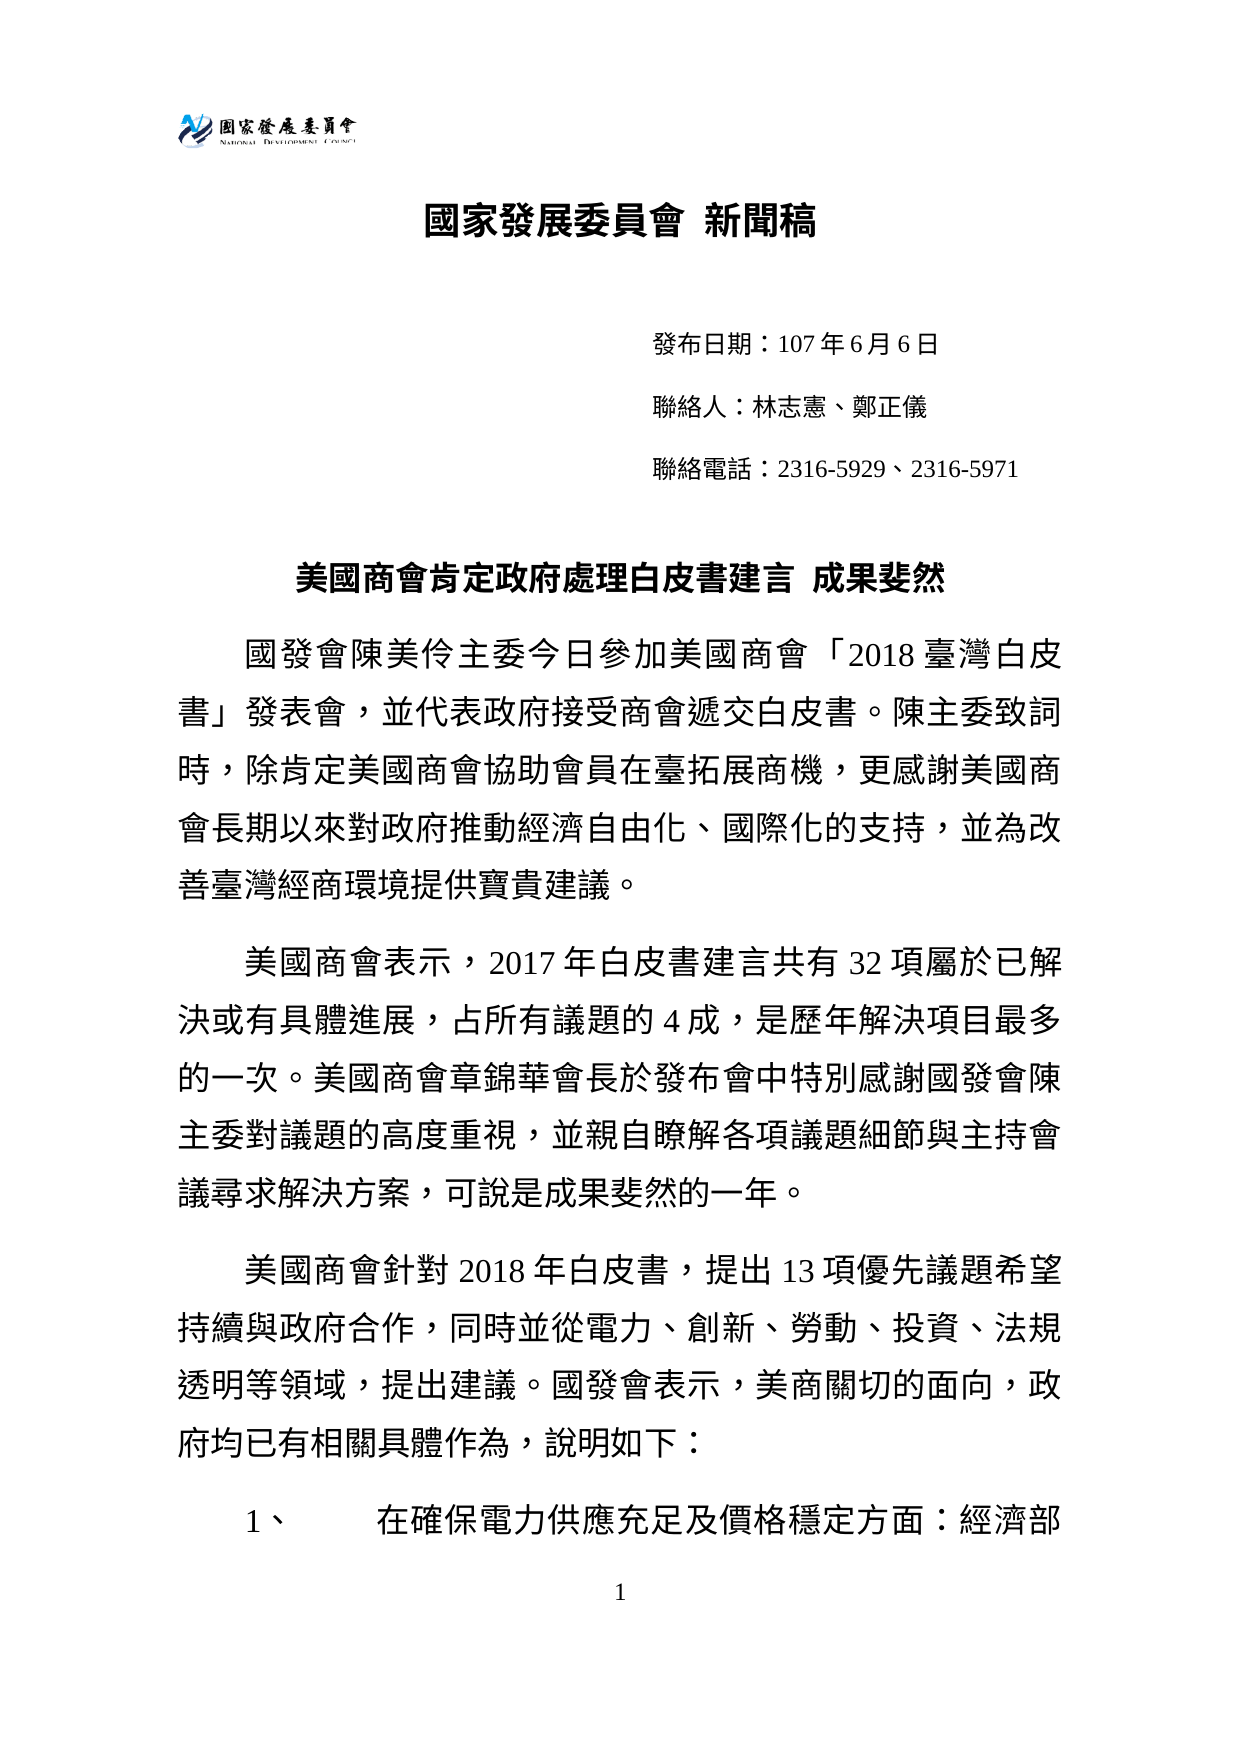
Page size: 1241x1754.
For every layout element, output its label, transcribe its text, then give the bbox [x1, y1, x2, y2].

text 國家發展委員會 新聞稿 [177, 176, 1063, 239]
text 國發會陳美伶主委今日參加美國商會「2018臺灣白皮書」發表會，並代表政府接受商會遞交白皮書。陳主委致詞時，除肯定美國商會協助會員在臺拓展商機，更感謝美國商會長期以來對政府推動經濟自由化、國際化的支持，並為改善臺灣經商環境提供寶貴建議。 [177, 628, 1063, 907]
text 聯絡人：林志憲、鄭正儀 [177, 364, 1063, 426]
list 在確保電力供應充足及價格穩定方面：經濟部 [244, 1494, 1063, 1542]
text 聯絡電話：2316-5929、2316-5971 [177, 426, 1063, 489]
text 美國商會針對2018年白皮書，提出13項優先議題希望持續與政府合作，同時並從電力、創新、勞動、投資、法規透明等領域，提出建議。國發會表示，美商關切的面向，政府均已有相關具體作為，說明如下： [177, 1244, 1063, 1465]
text 發布日期：107年6月6日 [177, 301, 1063, 364]
text 美國商會肯定政府處理白皮書建言 成果斐然 [177, 551, 1063, 600]
text 美國商會表示，2017年白皮書建言共有32項屬於已解決或有具體進展，占所有議題的4成，是歷年解決項目最多的一次。美國商會章錦華會長於發布會中特別感謝國發會陳主委對議題的高度重視，並親自瞭解各項議題細節與主持會議尋求解決方案，可說是成果斐然的一年。 [177, 936, 1063, 1215]
